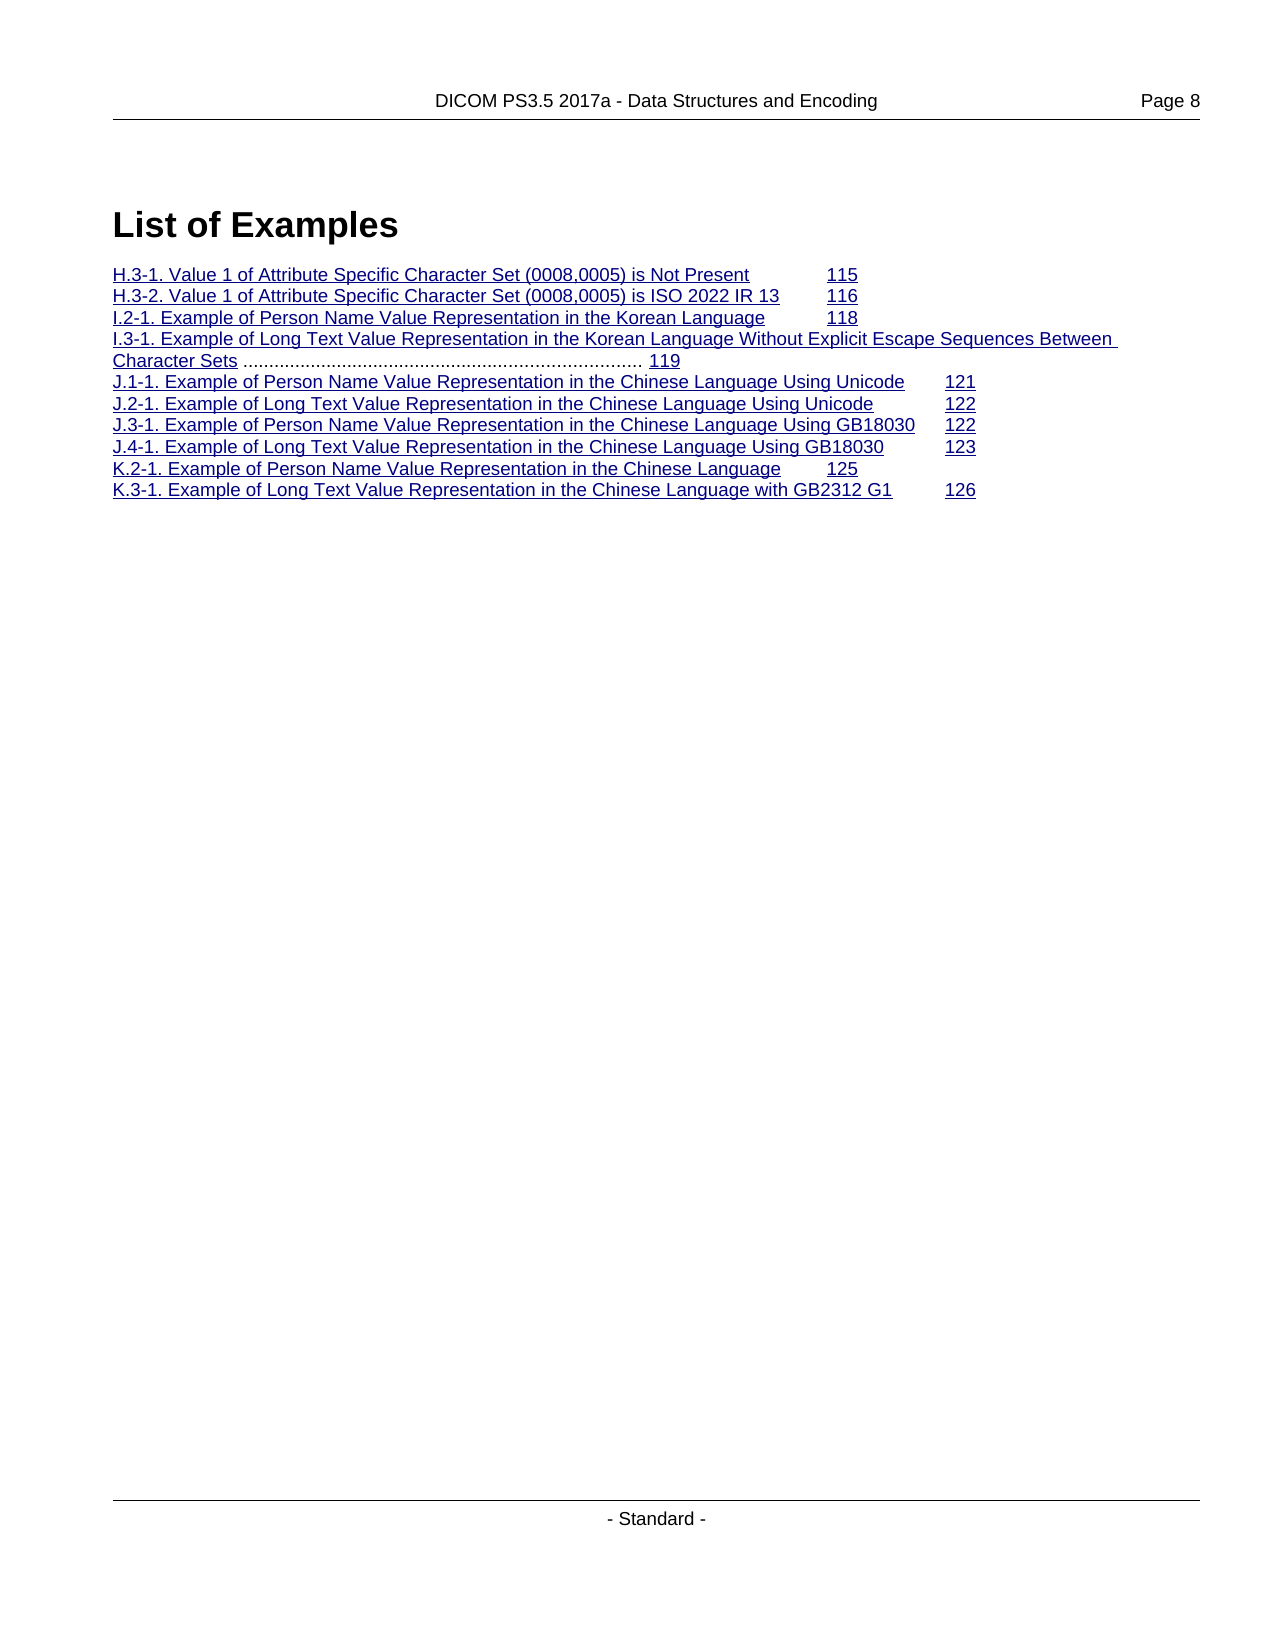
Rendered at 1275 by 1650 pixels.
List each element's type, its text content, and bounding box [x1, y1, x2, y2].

text J.2-1. Example of Long Text Value Representation in the Chinese Language Using Unicode 0 [112, 393, 1175, 414]
text K.3-1. Example of Long Text Value Representation in the Chinese Language with GB2312 G1 0 [112, 479, 1175, 501]
text List of Examples [112, 204, 1200, 245]
text J.3-1. Example of Person Name Value Representation in the Chinese Language Using GB18030 0 [112, 414, 1175, 436]
text I.2-1. Example of Person Name Value Representation in the Korean Language 0 [112, 306, 1175, 328]
text J.4-1. Example of Long Text Value Representation in the Chinese Language Using GB18030 0 [112, 436, 1175, 457]
text K.2-1. Example of Person Name Value Representation in the Chinese Language 0 [112, 457, 1175, 479]
text I.3-1. Example of Long Text Value Representation in the Korean Language Without Explicit Escape Sequences Between Character Sets 0 [112, 328, 1175, 371]
text J.1-1. Example of Person Name Value Representation in the Chinese Language Using Unicode 0 [112, 371, 1175, 393]
text H.3-1. Value 1 of Attribute Specific Character Set (0008,0005) is Not Present 0 [112, 263, 1175, 285]
text H.3-2. Value 1 of Attribute Specific Character Set (0008,0005) is ISO 2022 IR 13 0 [112, 285, 1175, 306]
